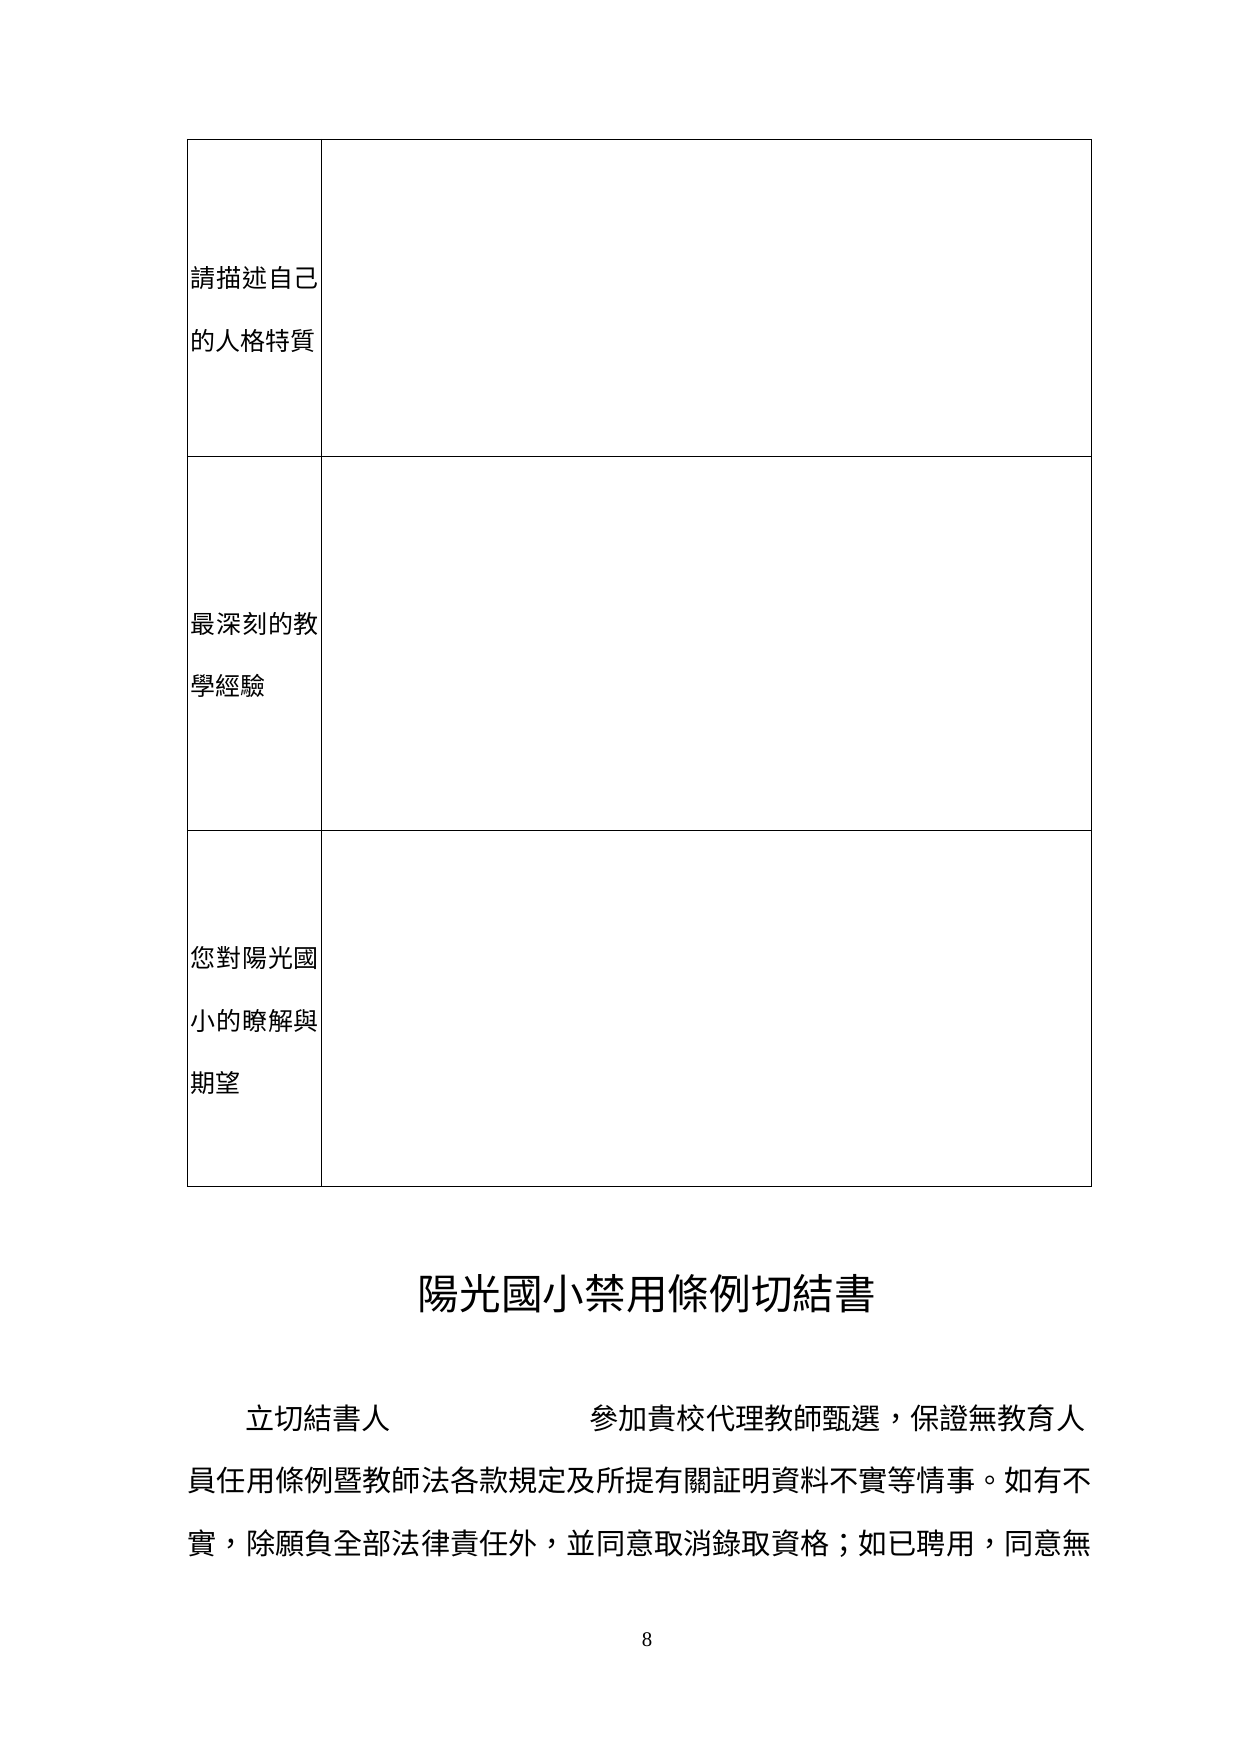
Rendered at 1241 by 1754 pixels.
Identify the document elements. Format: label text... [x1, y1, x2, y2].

table_cell 最深刻的教學經驗 [188, 457, 321, 830]
text 陽光國小禁用條例切結書 [187, 1250, 1106, 1312]
table_cell 請描述自己的人格特質 [188, 140, 321, 456]
table_cell [322, 457, 1091, 830]
table_cell 您對陽光國小的瞭解與期望 [188, 831, 321, 1186]
text 立切結書人 參加貴校代理教師甄選，保證無教育人員任用條例暨教師法各款規定及所提有關証明資料不實等情事。如有不實，除願負全部法律責任外，並同意取消錄取資格；如已聘用，同意無 [187, 1375, 1106, 1562]
table_cell [322, 140, 1091, 456]
table_cell [322, 831, 1091, 1186]
